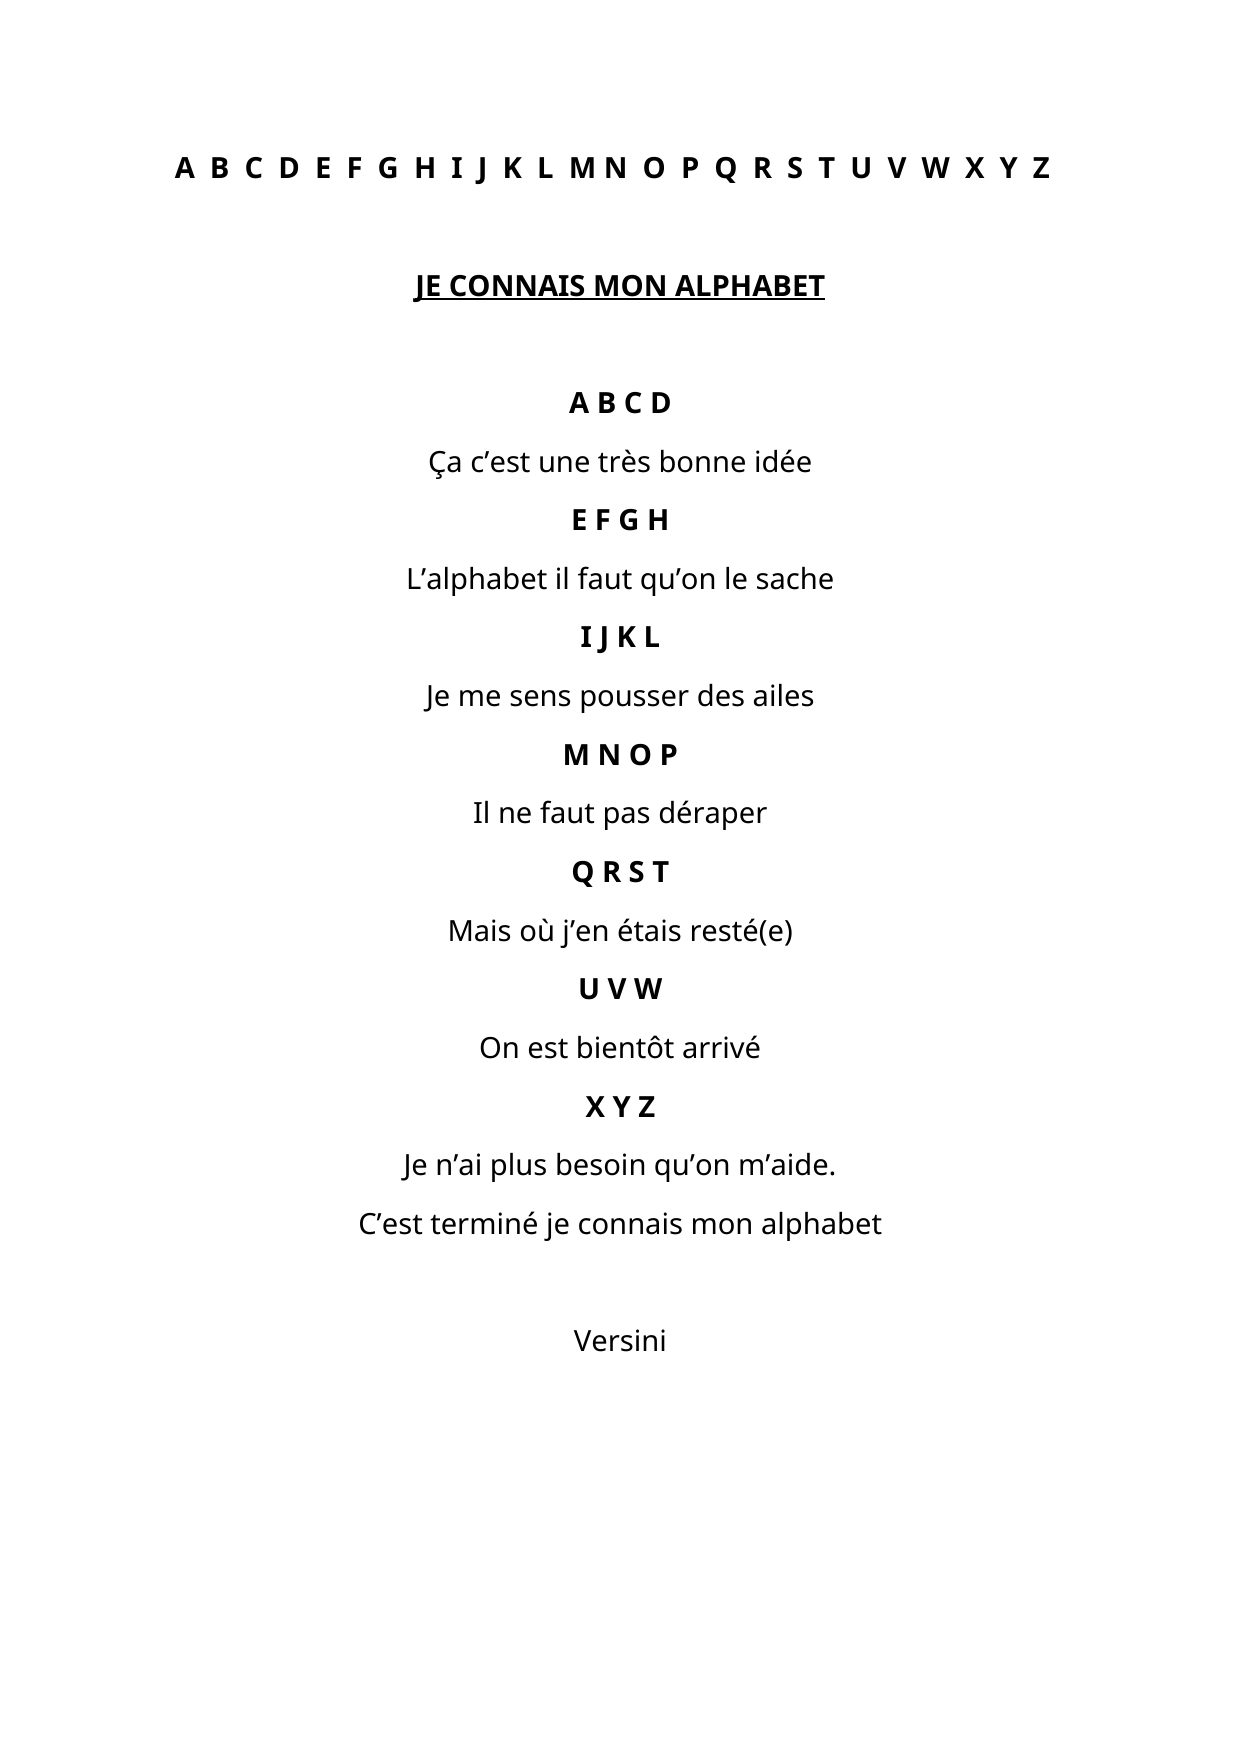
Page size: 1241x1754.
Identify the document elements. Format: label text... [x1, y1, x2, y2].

text U V W [148, 969, 1093, 1008]
text Je n’ai plus besoin qu’on m’aide. [148, 1144, 1093, 1184]
text A B C D [148, 382, 1093, 422]
text Je me sens pousser des ailes [148, 675, 1093, 715]
text Ça c’est une très bonne idée [148, 441, 1093, 481]
text Il ne faut pas déraper [148, 793, 1093, 832]
text Versini [148, 1321, 1093, 1360]
text I J K L [148, 617, 1093, 656]
text Q R S T [148, 851, 1093, 891]
text A B C D E F G H I J K L M N O P Q R S T U V W X Y Z [15, 148, 1211, 187]
text C’est terminé je connais mon alphabet [148, 1203, 1093, 1243]
text Mais où j’en étais resté(e) [148, 910, 1093, 950]
text L’alphabet il faut qu’on le sache [148, 558, 1093, 598]
text E F G H [148, 499, 1093, 539]
text On est bientôt arrivé [148, 1027, 1093, 1067]
text M N O P [148, 734, 1093, 774]
text JE CONNAIS MON ALPHABET [148, 265, 1093, 304]
text X Y Z [148, 1086, 1093, 1126]
